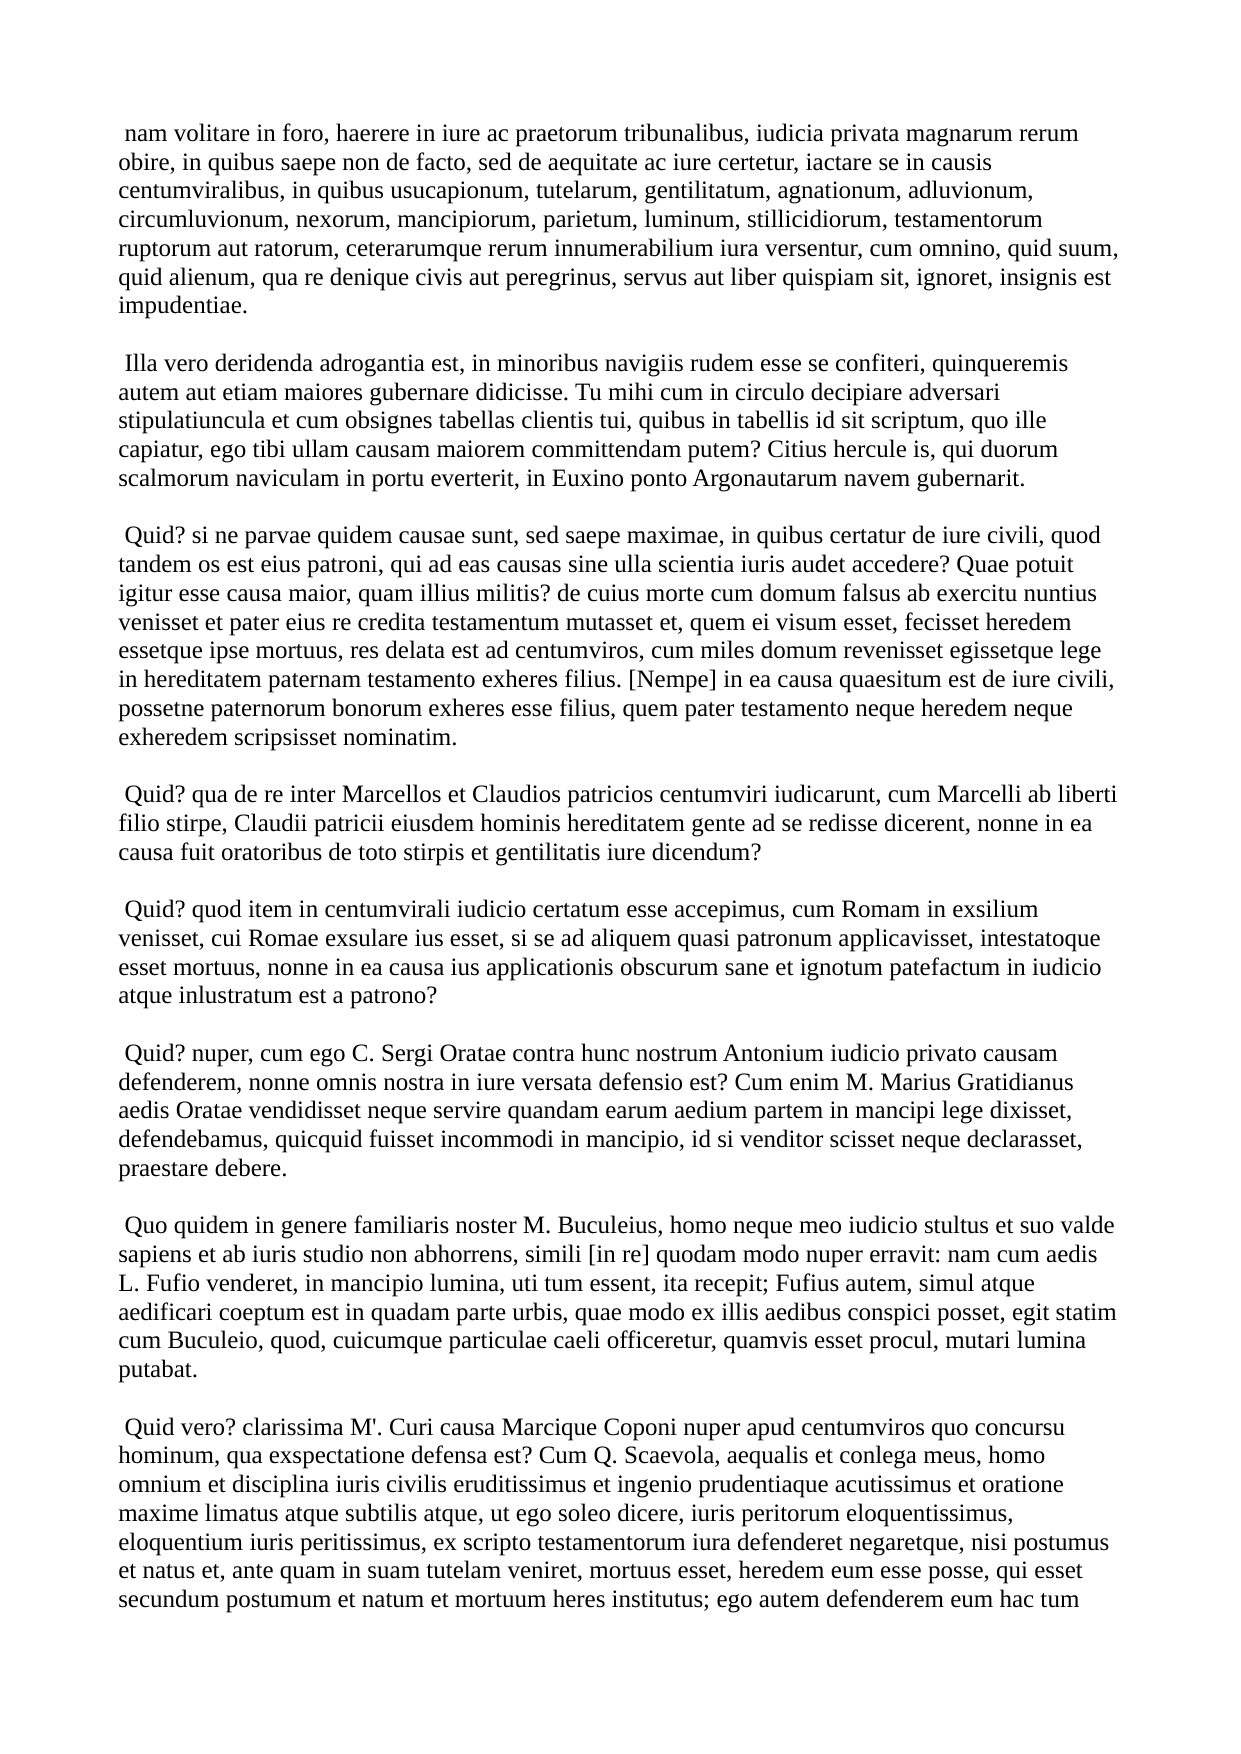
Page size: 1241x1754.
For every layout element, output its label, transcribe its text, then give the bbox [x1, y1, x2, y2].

text Quid? nuper, cum ego C. Sergi Oratae contra hunc nostrum Antonium iudicio privato causam defenderem, nonne omnis nostra in iure versata defensio est? Cum enim M. Marius Gratidianus aedis Oratae vendidisset neque servire quandam earum aedium partem in mancipi lege dixisset, defendebamus, quicquid fuisset incommodi in mancipio, id si venditor scisset neque declarasset, praestare debere. [118, 1038, 1122, 1182]
text nam volitare in foro, haerere in iure ac praetorum tribunalibus, iudicia privata magnarum rerum obire, in quibus saepe non de facto, sed de aequitate ac iure certetur, iactare se in causis centumviralibus, in quibus usucapionum, tutelarum, gentilitatum, agnationum, adluvionum, circumluvionum, nexorum, mancipiorum, parietum, luminum, stillicidiorum, testamentorum ruptorum aut ratorum, ceterarumque rerum innumerabilium iura versentur, cum omnino, quid suum, quid alienum, qua re denique civis aut peregrinus, servus aut liber quispiam sit, ignoret, insignis est impudentiae. [118, 118, 1122, 319]
text Illa vero deridenda adrogantia est, in minoribus navigiis rudem esse se confiteri, quinqueremis autem aut etiam maiores gubernare didicisse. Tu mihi cum in circulo decipiare adversari stipulatiuncula et cum obsignes tabellas clientis tui, quibus in tabellis id sit scriptum, quo ille capiatur, ego tibi ullam causam maiorem committendam putem? Citius hercule is, qui duorum scalmorum naviculam in portu everterit, in Euxino ponto Argonautarum navem gubernarit. [118, 348, 1122, 492]
text Quid vero? clarissima M'. Curi causa Marcique Coponi nuper apud centumviros quo concursu hominum, qua exspectatione defensa est? Cum Q. Scaevola, aequalis et conlega meus, homo omnium et disciplina iuris civilis eruditissimus et ingenio prudentiaque acutissimus et oratione maxime limatus atque subtilis atque, ut ego soleo dicere, iuris peritorum eloquentissimus, eloquentium iuris peritissimus, ex scripto testamentorum iura defenderet negaretque, nisi postumus et natus et, ante quam in suam tutelam veniret, mortuus esset, heredem eum esse posse, qui esset secundum postumum et natum et mortuum heres institutus; ego autem defenderem eum hac tum [118, 1412, 1122, 1613]
text Quid? qua de re inter Marcellos et Claudios patricios centumviri iudicarunt, cum Marcelli ab liberti filio stirpe, Claudii patricii eiusdem hominis hereditatem gente ad se redisse dicerent, nonne in ea causa fuit oratoribus de toto stirpis et gentilitatis iure dicendum? [118, 779, 1122, 866]
text Quid? si ne parvae quidem causae sunt, sed saepe maximae, in quibus certatur de iure civili, quod tandem os est eius patroni, qui ad eas causas sine ulla scientia iuris audet accedere? Quae potuit igitur esse causa maior, quam illius militis? de cuius morte cum domum falsus ab exercitu nuntius venisset et pater eius re credita testamentum mutasset et, quem ei visum esset, fecisset heredem essetque ipse mortuus, res delata est ad centumviros, cum miles domum revenisset egissetque lege in hereditatem paternam testamento exheres filius. [Nempe] in ea causa quaesitum est de iure civili, possetne paternorum bonorum exheres esse filius, quem pater testamento neque heredem neque exheredem scripsisset nominatim. [118, 521, 1122, 751]
text Quid? quod item in centumvirali iudicio certatum esse accepimus, cum Romam in exsilium venisset, cui Romae exsulare ius esset, si se ad aliquem quasi patronum applicavisset, intestatoque esset mortuus, nonne in ea causa ius applicationis obscurum sane et ignotum patefactum in iudicio atque inlustratum est a patrono? [118, 894, 1122, 1009]
text Quo quidem in genere familiaris noster M. Buculeius, homo neque meo iudicio stultus et suo valde sapiens et ab iuris studio non abhorrens, simili [in re] quodam modo nuper erravit: nam cum aedis L. Fufio venderet, in mancipio lumina, uti tum essent, ita recepit; Fufius autem, simul atque aedificari coeptum est in quadam parte urbis, quae modo ex illis aedibus conspici posset, egit statim cum Buculeio, quod, cuicumque particulae caeli officeretur, quamvis esset procul, mutari lumina putabat. [118, 1211, 1122, 1383]
